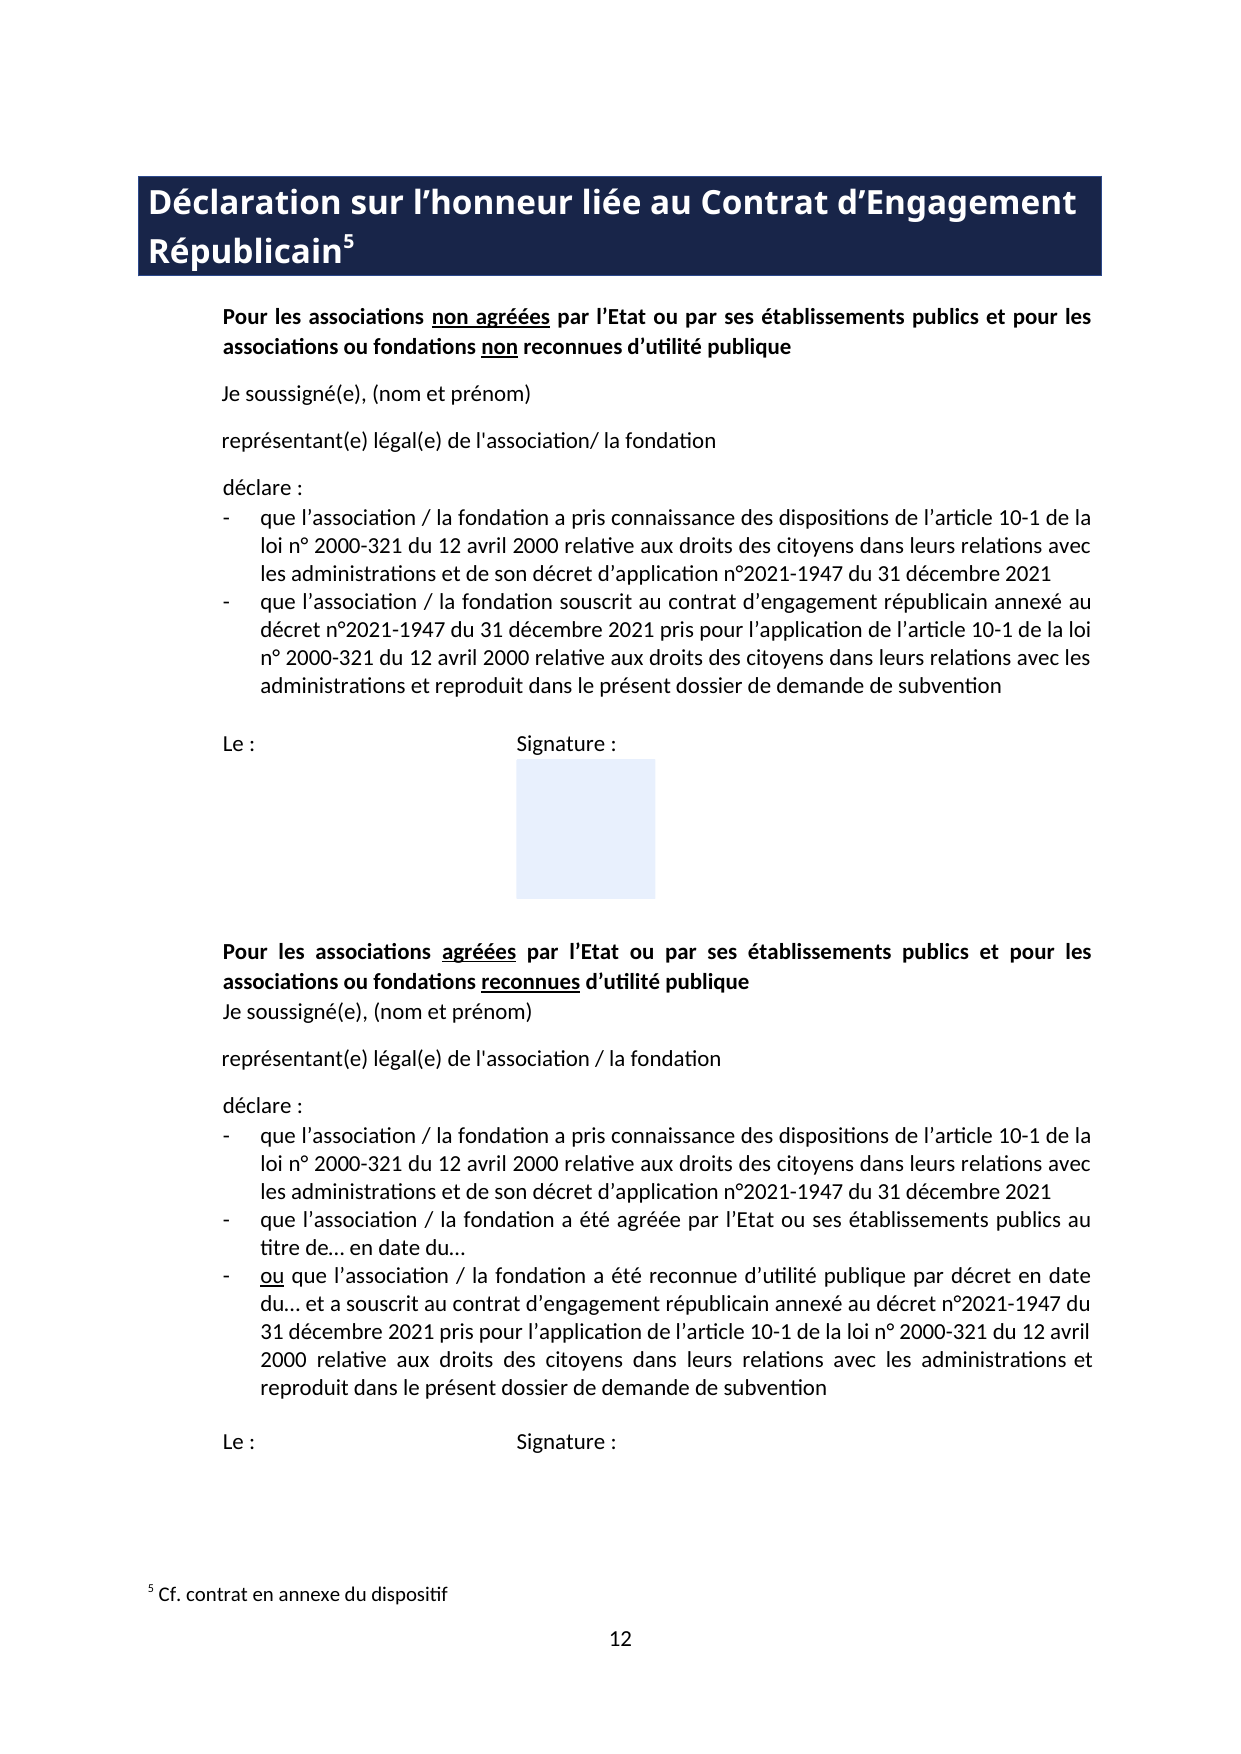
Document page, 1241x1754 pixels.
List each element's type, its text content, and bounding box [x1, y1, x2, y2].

list Pour les associations agréées par l’Etat ou par ses établissements publics et pour les associations ou fondations reconnues d’utilité publique [223, 937, 1093, 995]
list déclare : [223, 473, 1093, 501]
list ou que l’association / la fondation a été reconnue d’utilité publique par décret en date du… et a souscrit au contrat d’engagement républicain annexé au décret n°2021-1947 du 31 décembre 2021 pris pour l’application de l’article 10-1 de la loi n° 2000-321 du 12 avril 2000 relative aux droits des citoyens dans leurs relations avec les administrations et reproduit dans le présent dossier de demande de subvention [223, 1261, 1093, 1401]
list que l’association / la fondation a pris connaissance des dispositions de l’article 10-1 de la loi n° 2000-321 du 12 avril 2000 relative aux droits des citoyens dans leurs relations avec les administrations et de son décret d’application n°2021-1947 du 31 décembre 2021 [223, 1121, 1093, 1205]
list que l’association / la fondation a pris connaissance des dispositions de l’article 10-1 de la loi n° 2000-321 du 12 avril 2000 relative aux droits des citoyens dans leurs relations avec les administrations et de son décret d’application n°2021-1947 du 31 décembre 2021 [223, 503, 1093, 587]
list Pour les associations non agréées par l’Etat ou par ses établissements publics et pour les associations ou fondations non reconnues d’utilité publique [223, 302, 1093, 360]
subtitle Déclaration sur l’honneur liée au Contrat d’Engagement Républicain [139, 177, 1101, 275]
list Je soussigné(e), (nom et prénom) [223, 997, 1093, 1025]
list Le : Signature : [223, 729, 1093, 757]
text représentant(e) légal(e) de l'association/ la fondation [221, 426, 1093, 454]
picture [516, 759, 656, 899]
text Cf. contrat en annexe du dispositif [148, 1581, 1093, 1606]
list que l’association / la fondation a été agréée par l’Etat ou ses établissements publics au titre de… en date du… [223, 1205, 1093, 1261]
text Je soussigné(e), (nom et prénom) [221, 379, 1093, 407]
list Le : Signature : [223, 1427, 1093, 1455]
list que l’association / la fondation souscrit au contrat d’engagement républicain annexé au décret n°2021-1947 du 31 décembre 2021 pris pour l’application de l’article 10-1 de la loi n° 2000-321 du 12 avril 2000 relative aux droits des citoyens dans leurs relations avec les administrations et reproduit dans le présent dossier de demande de subvention [223, 587, 1093, 699]
list déclare : [223, 1091, 1093, 1119]
text représentant(e) légal(e) de l'association / la fondation [221, 1044, 1093, 1072]
